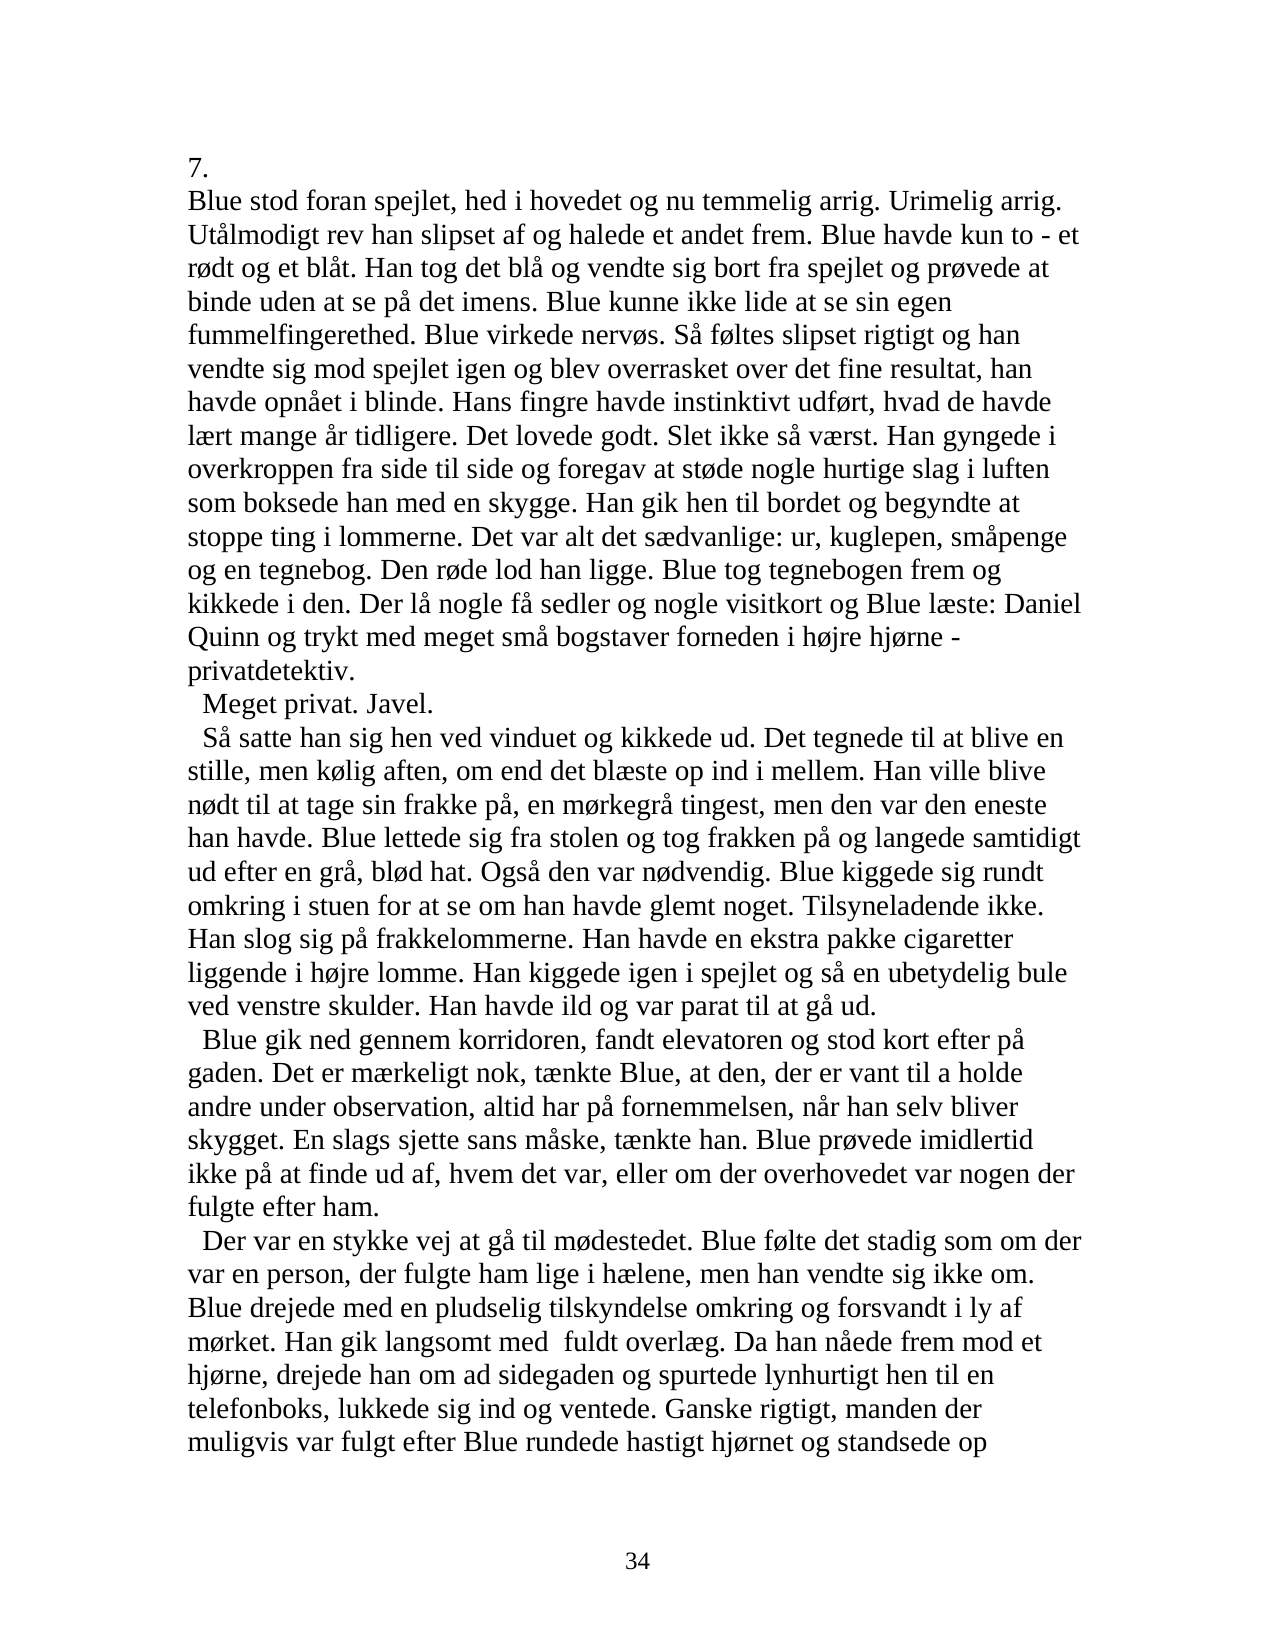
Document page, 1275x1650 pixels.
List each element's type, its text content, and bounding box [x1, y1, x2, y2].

text Blue stod foran spejlet, hed i hovedet og nu temmelig arrig. Urimelig arrig. Utålmodigt rev han slipset af og halede et andet frem. Blue havde kun to - et rødt og et blåt. Han tog det blå og vendte sig bort fra spejlet og prøvede at binde uden at se på det imens. Blue kunne ikke lide at se sin egen fummelfingerethed. Blue virkede nervøs. Så føltes slipset rigtigt og han vendte sig mod spejlet igen og blev overrasket over det fine resultat, han havde opnået i blinde. Hans fingre havde instinktivt udført, hvad de havde lært mange år tidligere. Det lovede godt. Slet ikke så værst. Han gyngede i overkroppen fra side til side og foregav at støde nogle hurtige slag i luften som boksede han med en skygge. Han gik hen til bordet og begyndte at stoppe ting i lommerne. Det var alt det sædvanlige: ur, kuglepen, småpenge og en tegnebog. Den røde lod han ligge. Blue tog tegnebogen frem og kikkede i den. Der lå nogle få sedler og nogle visitkort og Blue læste: Daniel Quinn og trykt med meget små bogstaver forneden i højre hjørne - privatdetektiv. [187, 183, 1088, 687]
text 7. [187, 150, 1088, 183]
text Der var en stykke vej at gå til mødestedet. Blue følte det stadig som om der var en person, der fulgte ham lige i hælene, men han vendte sig ikke om. Blue drejede med en pludselig tilskyndelse omkring og forsvandt i ly af mørket. Han gik langsomt med fuldt overlæg. Da han nåede frem mod et hjørne, drejede han om ad sidegaden og spurtede lynhurtigt hen til en telefonboks, lukkede sig ind og ventede. Ganske rigtigt, manden der muligvis var fulgt efter Blue rundede hastigt hjørnet og standsede op [187, 1223, 1088, 1458]
text Meget privat. Javel. [187, 687, 1088, 720]
text Så satte han sig hen ved vinduet og kikkede ud. Det tegnede til at blive en stille, men kølig aften, om end det blæste op ind i mellem. Han ville blive nødt til at tage sin frakke på, en mørkegrå tingest, men den var den eneste han havde. Blue lettede sig fra stolen og tog frakken på og langede samtidigt ud efter en grå, blød hat. Også den var nødvendig. Blue kiggede sig rundt omkring i stuen for at se om han havde glemt noget. Tilsyneladende ikke. Han slog sig på frakkelommerne. Han havde en ekstra pakke cigaretter liggende i højre lomme. Han kiggede igen i spejlet og så en ubetydelig bule ved venstre skulder. Han havde ild og var parat til at gå ud. [187, 720, 1088, 1022]
text Blue gik ned gennem korridoren, fandt elevatoren og stod kort efter på gaden. Det er mærkeligt nok, tænkte Blue, at den, der er vant til a holde andre under observation, altid har på fornemmelsen, når han selv bliver skygget. En slags sjette sans måske, tænkte han. Blue prøvede imidlertid ikke på at finde ud af, hvem det var, eller om der overhovedet var nogen der fulgte efter ham. [187, 1022, 1088, 1223]
